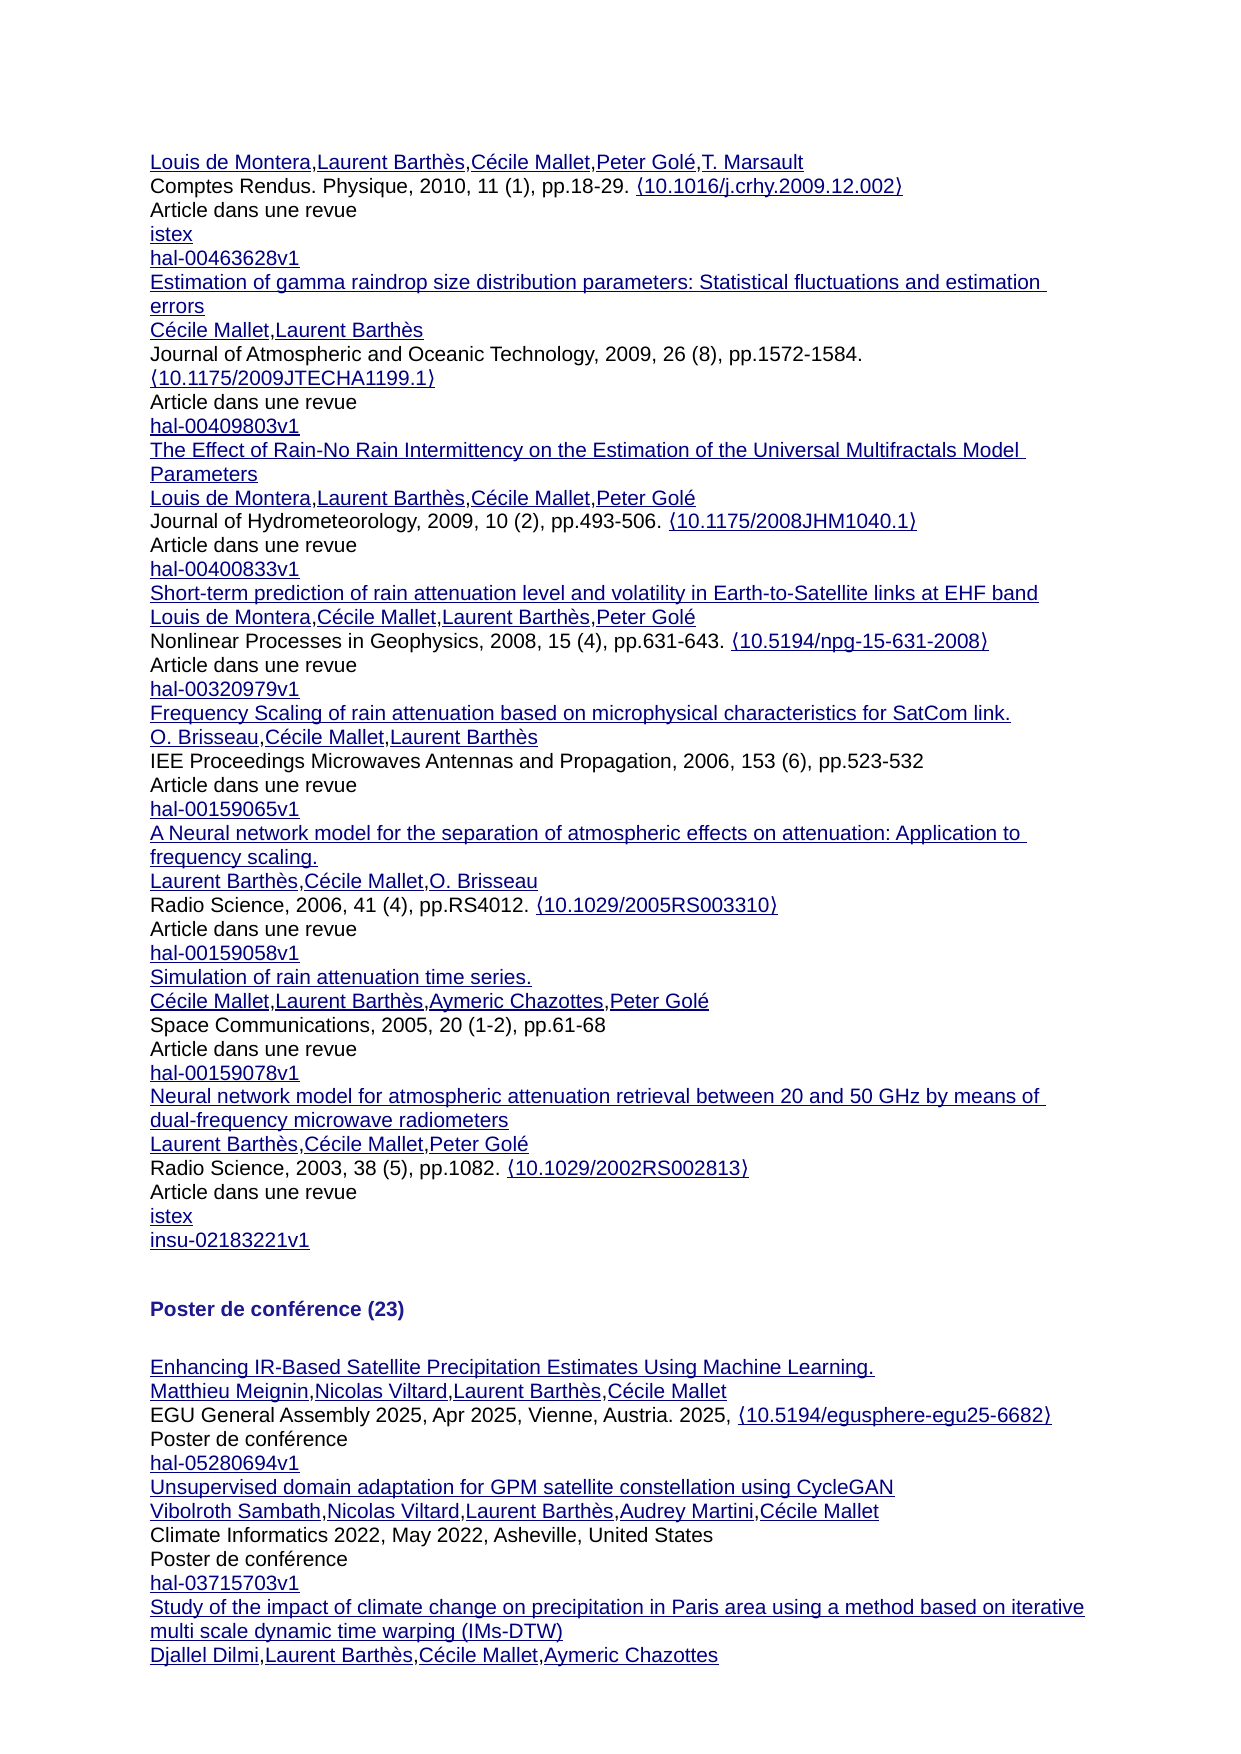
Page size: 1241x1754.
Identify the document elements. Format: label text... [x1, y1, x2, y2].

table_cell Louis de Montera,Laurent Barthès,Cécile Mallet,Peter Golé,T. Marsault Comptes Rendus. Physique, 2010, 11 (1), pp.18-29. ⟨10.1016/j.crhy.2009.12.002⟩ Article dans une revue istex hal-00463628v1 [150, 150, 1090, 270]
table_cell Neural network model for atmospheric attenuation retrieval between 20 and 50 GHz by means of dual-frequency microwave radiometers Laurent Barthès,Cécile Mallet,Peter Golé Radio Science, 2003, 38 (5), pp.1082. ⟨10.1029/2002RS002813⟩ Article dans une revue istex insu-02183221v1 [150, 1084, 1090, 1252]
table_cell Frequency Scaling of rain attenuation based on microphysical characteristics for SatCom link. O. Brisseau,Cécile Mallet,Laurent Barthès IEE Proceedings Microwaves Antennas and Propagation, 2006, 153 (6), pp.523-532 Article dans une revue hal-00159065v1 [150, 701, 1090, 821]
table_cell Unsupervised domain adaptation for GPM satellite constellation using CycleGAN Vibolroth Sambath,Nicolas Viltard,Laurent Barthès,Audrey Martini,Cécile Mallet Climate Informatics 2022, May 2022, Asheville, United States Poster de conférence hal-03715703v1 [150, 1475, 1090, 1595]
table_cell Estimation of gamma raindrop size distribution parameters: Statistical fluctuations and estimation errors Cécile Mallet,Laurent Barthès Journal of Atmospheric and Oceanic Technology, 2009, 26 (8), pp.1572-1584. ⟨10.1175/2009JTECHA1199.1⟩ Article dans une revue hal-00409803v1 [150, 270, 1090, 437]
subtitle Poster de conférence (23) [150, 1297, 1090, 1321]
table_header Enhancing IR-Based Satellite Precipitation Estimates Using Machine Learning. Matthieu Meignin,Nicolas Viltard,Laurent Barthès,Cécile Mallet EGU General Assembly 2025, Apr 2025, Vienne, Austria. 2025, ⟨10.5194/egusphere-egu25-6682⟩ Poster de conférence hal-05280694v1 [150, 1355, 1090, 1475]
table_cell Simulation of rain attenuation time series. Cécile Mallet,Laurent Barthès,Aymeric Chazottes,Peter Golé Space Communications, 2005, 20 (1-2), pp.61-68 Article dans une revue hal-00159078v1 [150, 965, 1090, 1084]
table_cell Short-term prediction of rain attenuation level and volatility in Earth-to-Satellite links at EHF band Louis de Montera,Cécile Mallet,Laurent Barthès,Peter Golé Nonlinear Processes in Geophysics, 2008, 15 (4), pp.631-643. ⟨10.5194/npg-15-631-2008⟩ Article dans une revue hal-00320979v1 [150, 581, 1090, 701]
table_cell A Neural network model for the separation of atmospheric effects on attenuation: Application to frequency scaling. Laurent Barthès,Cécile Mallet,O. Brisseau Radio Science, 2006, 41 (4), pp.RS4012. ⟨10.1029/2005RS003310⟩ Article dans une revue hal-00159058v1 [150, 821, 1090, 964]
table_cell Study of the impact of climate change on precipitation in Paris area using a method based on iterative multi scale dynamic time warping (IMs-DTW) Djallel Dilmi,Laurent Barthès,Cécile Mallet,Aymeric Chazottes [150, 1595, 1090, 1667]
table_cell The Effect of Rain-No Rain Intermittency on the Estimation of the Universal Multifractals Model Parameters Louis de Montera,Laurent Barthès,Cécile Mallet,Peter Golé Journal of Hydrometeorology, 2009, 10 (2), pp.493-506. ⟨10.1175/2008JHM1040.1⟩ Article dans une revue hal-00400833v1 [150, 438, 1090, 581]
